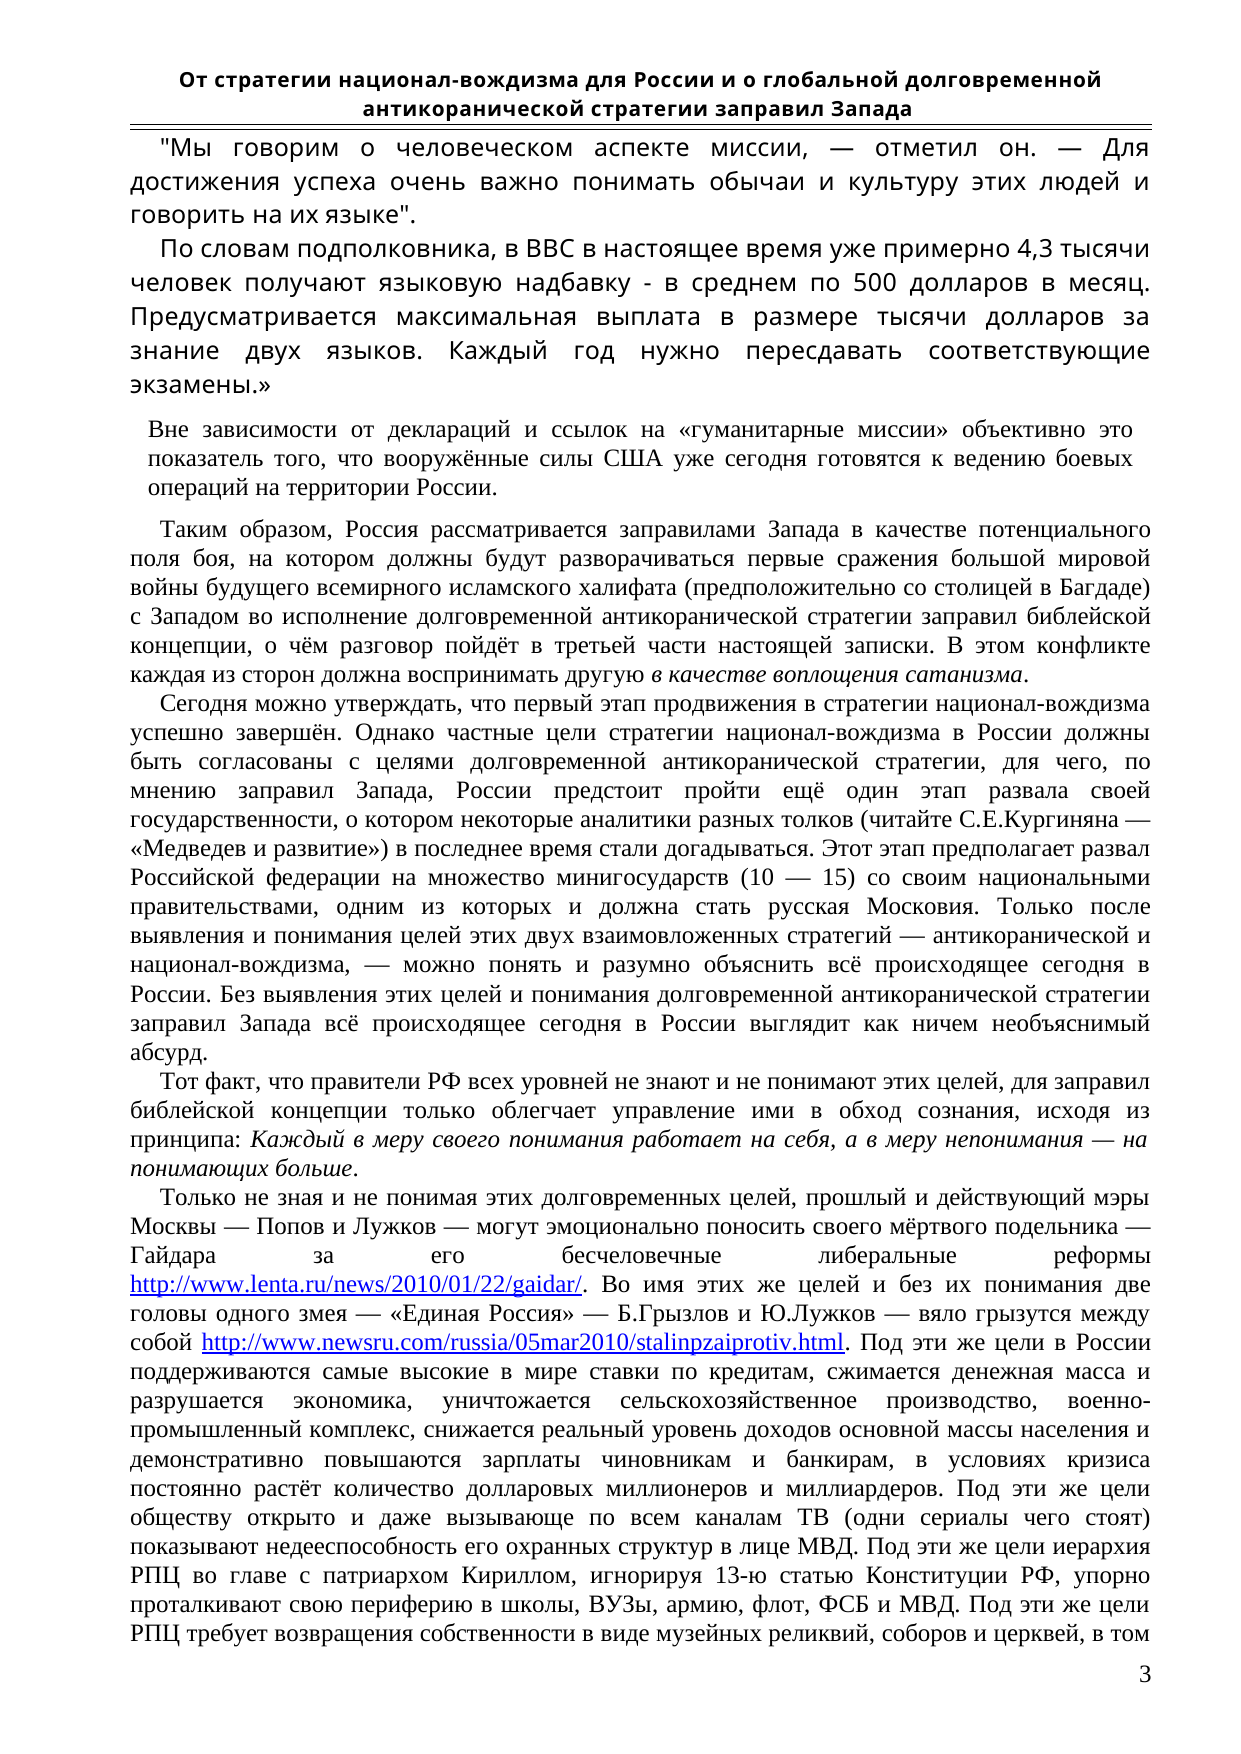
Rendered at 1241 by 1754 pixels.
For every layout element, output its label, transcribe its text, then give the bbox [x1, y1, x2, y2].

text Только не зная и не понимая этих долговременных целей, прошлый и действующий мэры Москвы — Попов и Лужков — могут эмоционально поносить своего мёртвого подельника — Гайдара за его бесчеловечные либеральные реформы http://www.lenta.ru/news/2010/01/22/gaidar/. Во имя этих же целей и без их понимания две головы одного змея — «Единая Россия» — Б.Грызлов и Ю.Лужков — вяло грызутся между собой http://www.newsru.com/russia/05mar2010/stalinpzaiprotiv.html. Под эти же цели в России поддерживаются самые высокие в мире ставки по кредитам, сжимается денежная масса и разрушается экономика, уничтожается сельскохозяйственное производство, военно-промышленный комплекс, снижается реальный уровень доходов основной массы населения и демонстративно повышаются зарплаты чиновникам и банкирам, в условиях кризиса постоянно растёт количество долларовых миллионеров и миллиардеров. Под эти же цели обществу открыто и даже вызывающе по всем каналам ТВ (одни сериалы чего стоят) показывают недееспособность его охранных структур в лице МВД. Под эти же цели иерархия РПЦ во главе с патриархом Кириллом, игнорируя 13-ю статью Конституции РФ, упорно проталкивают свою периферию в школы, ВУЗы, армию, флот, ФСБ и МВД. Под эти же цели РПЦ требует возвращения собственности в виде музейных реликвий, соборов и церквей, в том [130, 1182, 1152, 1647]
text Сегодня можно утверждать, что первый этап продвижения в стратегии национал-вождизма успешно завершён. Однако частные цели стратегии национал-вождизма в России должны быть согласованы с целями долговременной антикоранической стратегии, для чего, по мнению заправил Запада, России предстоит пройти ещё один этап развала своей государственности, о котором некоторые аналитики разных толков (читайте С.Е.Кургиняна — «Медведев и развитие») в последнее время стали догадываться. Этот этап предполагает развал Российской федерации на множество минигосударств (10 — 15) со своим национальными правительствами, одним из которых и должна стать русская Московия. Только после выявления и понимания целей этих двух взаимовложенных стратегий — антикоранической и национал-вождизма, — можно понять и разумно объяснить всё происходящее сегодня в России. Без выявления этих целей и понимания долговременной антикоранической стратегии заправил Запада всё происходящее сегодня в России выглядит как ничем необъяснимый абсурд. [130, 688, 1152, 1066]
text Вне зависимости от деклараций и ссылок на «гуманитарные миссии» объективно это показатель того, что вооружённые силы США уже сегодня готовятся к ведению боевых операций на территории России. [148, 414, 1134, 501]
text Тот факт, что правители РФ всех уровней не знают и не понимают этих целей, для заправил библейской концепции только облегчает управление ими в обход сознания, исходя из принципа: Каждый в меру своего понимания работает на себя, а в меру непонимания — на понимающих больше. [130, 1066, 1152, 1182]
text "Мы говорим о человеческом аспекте миссии, — отметил он. — Для достижения успеха очень важно понимать обычаи и культуру этих людей и говорить на их языке". [130, 130, 1152, 231]
text Таким образом, Россия рассматривается заправилами Запада в качестве потенциального поля боя, на котором должны будут разворачиваться первые сражения большой мировой войны будущего всемирного исламского халифата (предположительно со столицей в Багдаде) с Западом во исполнение долговременной антикоранической стратегии заправил библейской концепции, о чём разговор пойдёт в третьей части настоящей записки. В этом конфликте каждая из сторон должна воспринимать другую в качестве воплощения сатанизма. [130, 513, 1152, 688]
text По словам подполковника, в ВВС в настоящее время уже примерно 4,3 тысячи человек получают языковую надбавку - в среднем по 500 долларов в месяц. Предусматривается максимальная выплата в размере тысячи долларов за знание двух языков. Каждый год нужно пересдавать соответствующие экзамены.» [130, 231, 1152, 401]
